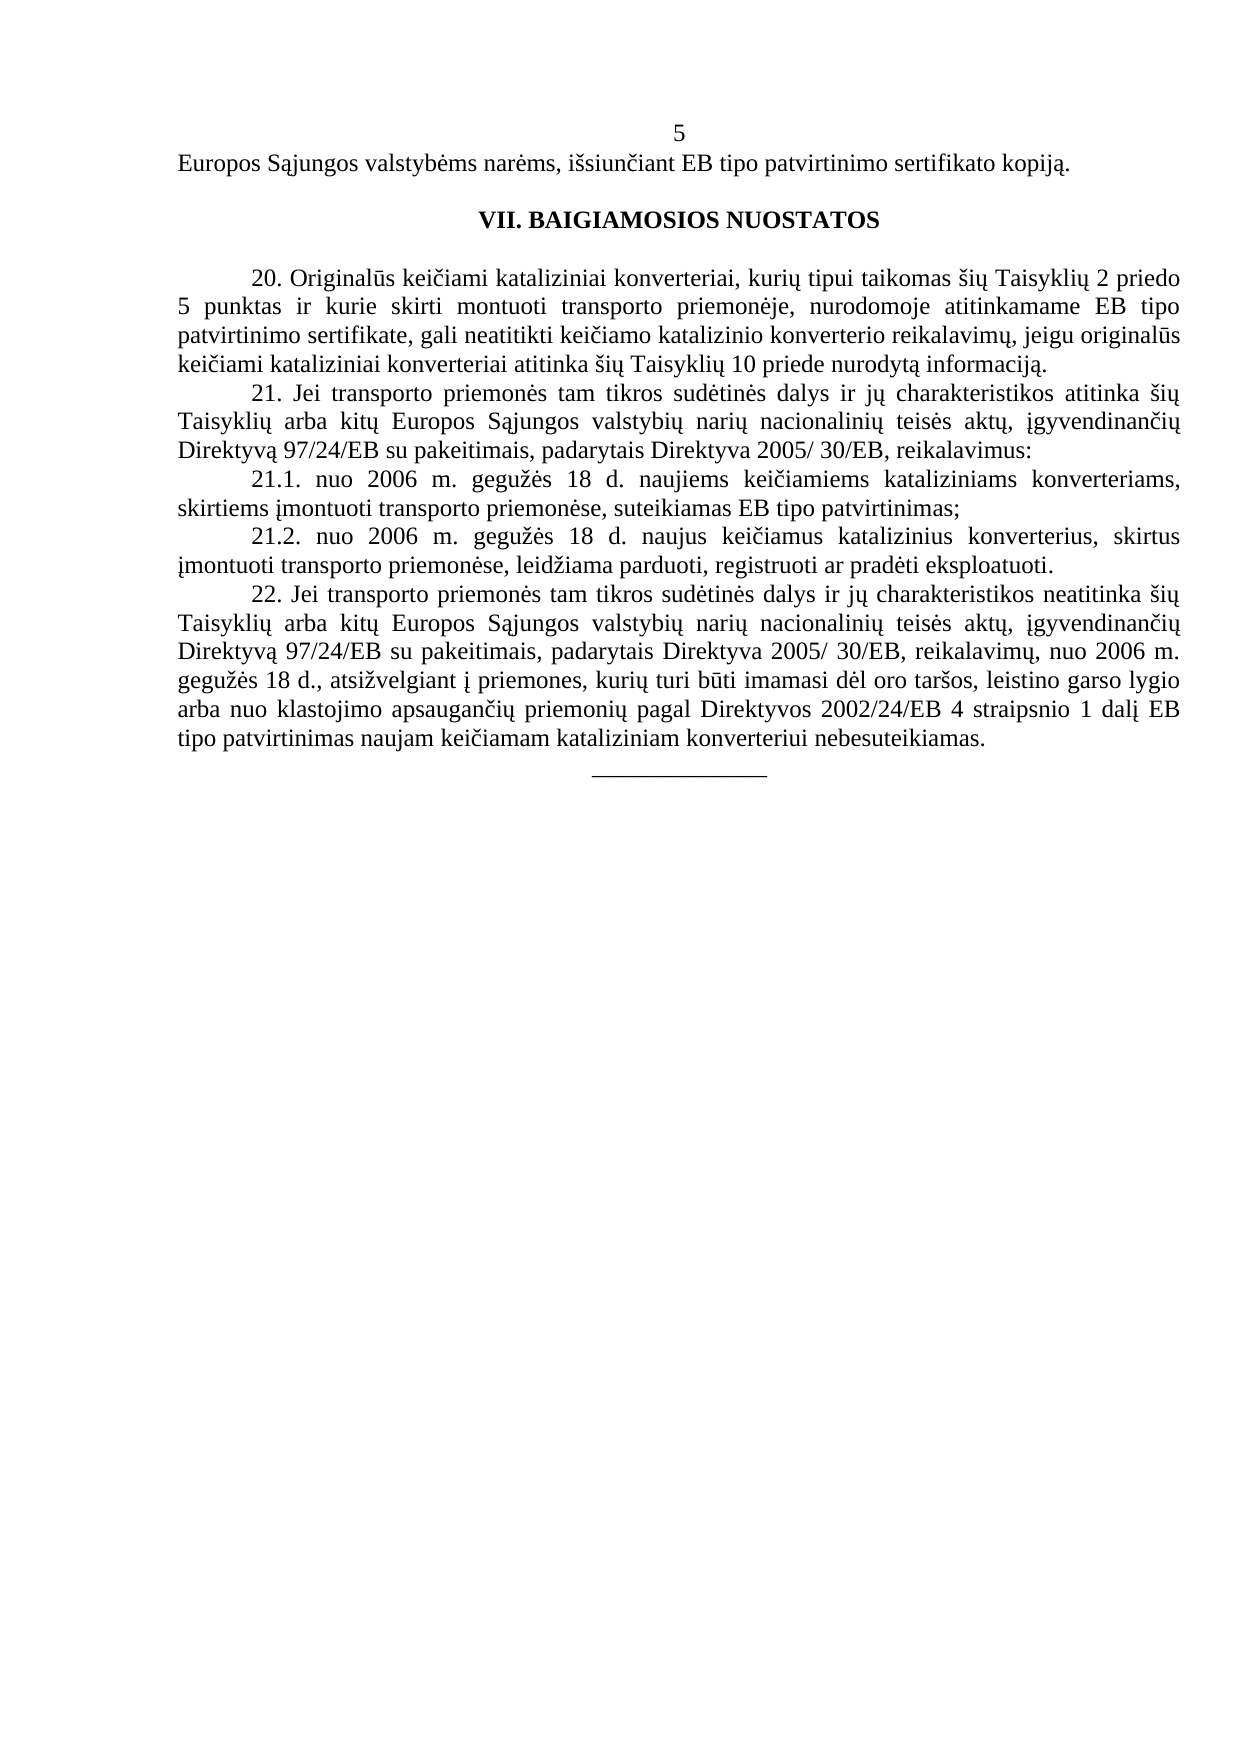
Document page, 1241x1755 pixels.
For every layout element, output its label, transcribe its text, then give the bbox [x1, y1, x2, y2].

text 20. Originalūs keičiami kataliziniai konverteriai, kurių tipui taikomas šių Taisyklių 2 priedo 5 punktas ir kurie skirti montuoti transporto priemonėje, nurodomoje atitinkamame EB tipo patvirtinimo sertifikate, gali neatitikti keičiamo katalizinio konverterio reikalavimų, jeigu originalūs keičiami kataliziniai konverteriai atitinka šių Taisyklių 10 priede nurodytą informaciją. [177, 263, 1181, 378]
text VII. BAIGIAMOSIOS NUOSTATOS [177, 205, 1181, 234]
text 21.2. nuo 2006 m. gegužės 18 d. naujus keičiamus katalizinius konverterius, skirtus įmontuoti transporto priemonėse, leidžiama parduoti, registruoti ar pradėti eksploatuoti. [177, 521, 1181, 579]
text 21. Jei transporto priemonės tam tikros sudėtinės dalys ir jų charakteristikos atitinka šių Taisyklių arba kitų Europos Sąjungos valstybių narių nacionalinių teisės aktų, įgyvendinančių Direktyvą 97/24/EB su pakeitimais, padarytais Direktyva 2005/ 30/EB, reikalavimus: [177, 378, 1181, 464]
text 22. Jei transporto priemonės tam tikros sudėtinės dalys ir jų charakteristikos neatitinka šių Taisyklių arba kitų Europos Sąjungos valstybių narių nacionalinių teisės aktų, įgyvendinančių Direktyvą 97/24/EB su pakeitimais, padarytais Direktyva 2005/ 30/EB, reikalavimų, nuo 2006 m. gegužės 18 d., atsižvelgiant į priemones, kurių turi būti imamasi dėl oro taršos, leistino garso lygio arba nuo klastojimo apsaugančių priemonių pagal Direktyvos 2002/24/EB 4 straipsnio 1 dalį EB tipo patvirtinimas naujam keičiamam kataliziniam konverteriui nebesuteikiamas. [177, 579, 1181, 751]
text ______________ [177, 751, 1181, 780]
text Europos Sąjungos valstybėms narėms, išsiunčiant EB tipo patvirtinimo sertifikato kopiją. [177, 148, 1181, 176]
text 21.1. nuo 2006 m. gegužės 18 d. naujiems keičiamiems kataliziniams konverteriams, skirtiems įmontuoti transporto priemonėse, suteikiamas EB tipo patvirtinimas; [177, 464, 1181, 521]
